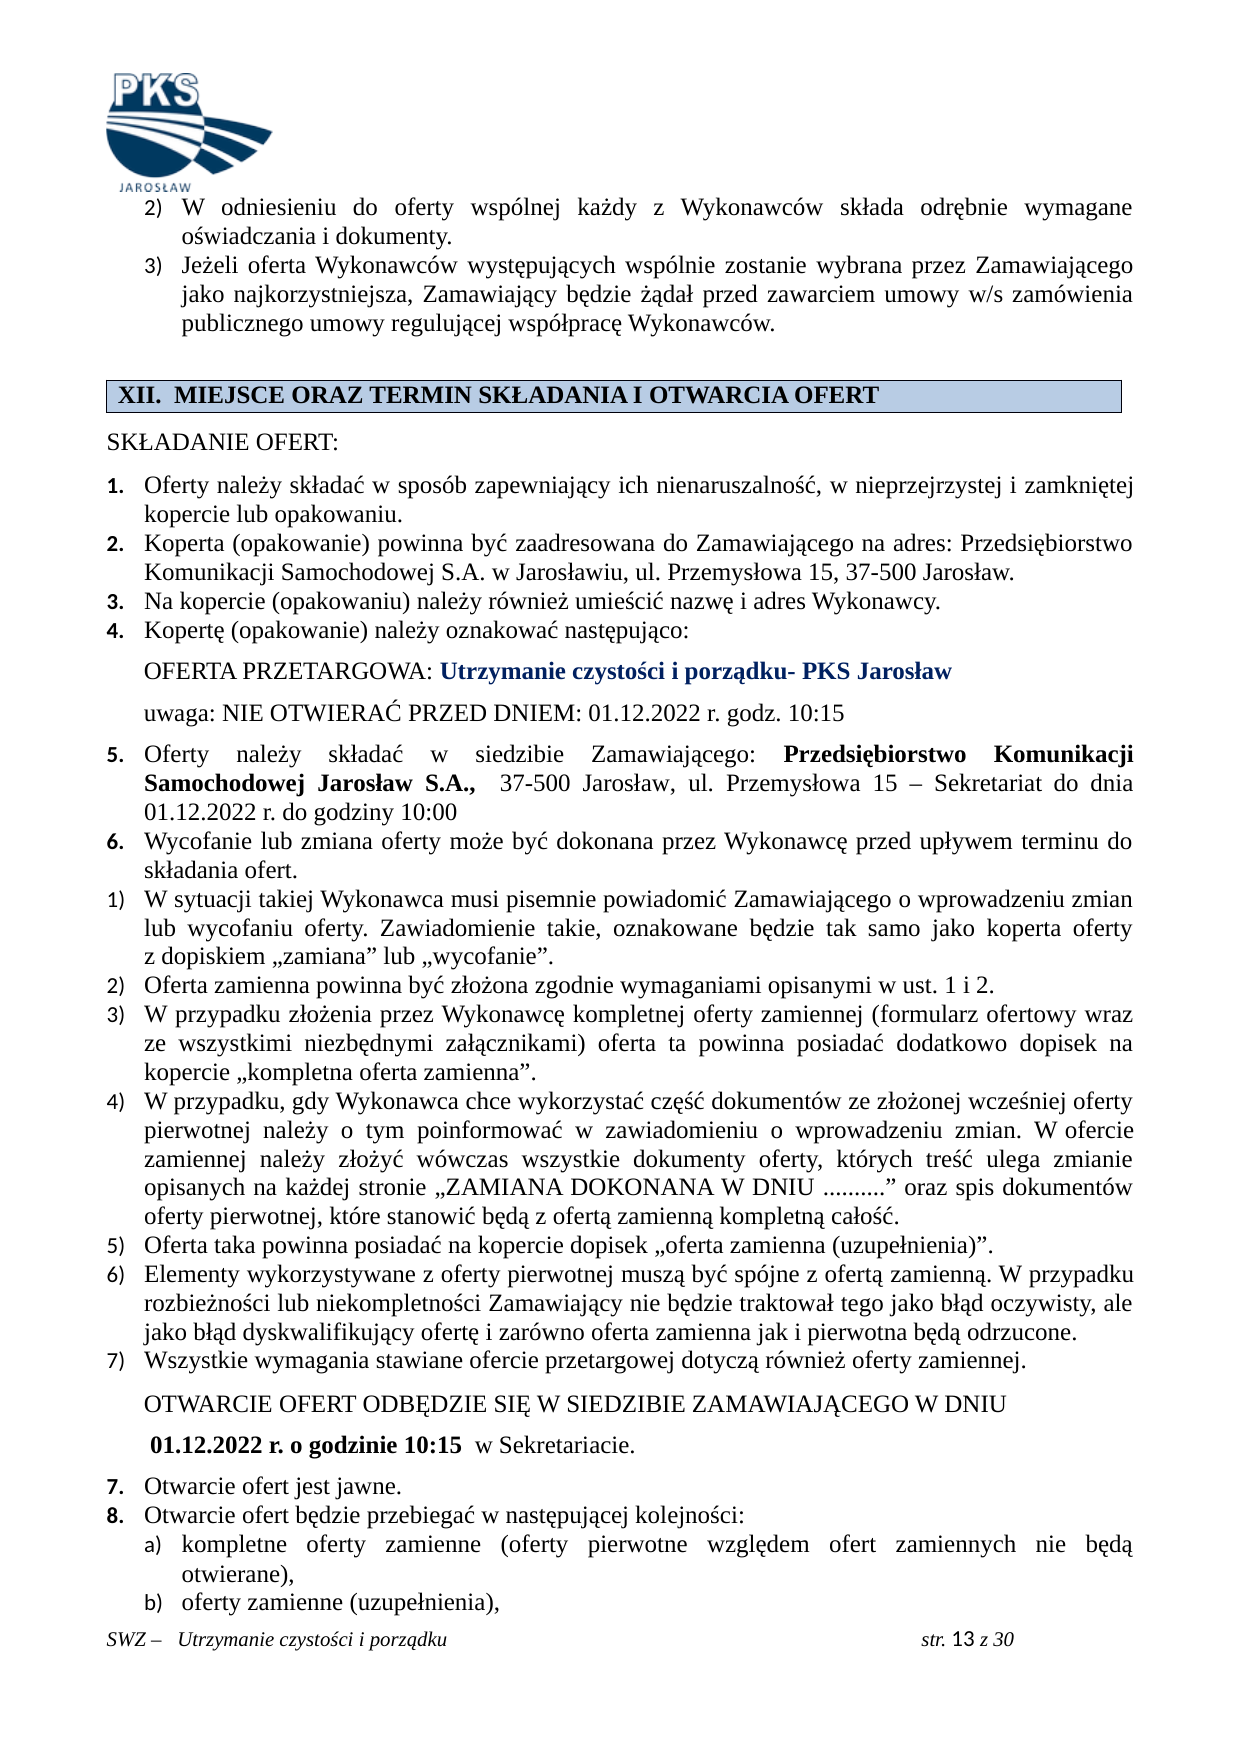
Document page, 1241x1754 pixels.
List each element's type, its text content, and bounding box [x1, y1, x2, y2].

list W przypadku, gdy Wykonawca chce wykorzystać część dokumentów ze złożonej wcześniej oferty pierwotnej należy o tym poinformować w zawiadomieniu o wprowadzeniu zmian. W ofercie zamiennej należy złożyć wówczas wszystkie dokumenty oferty, których treść ulega zmianie opisanych na każdej stronie „ZAMIANA DOKONANA W DNIU ..........” oraz spis dokumentów oferty pierwotnej, które stanowić będą z ofertą zamienną kompletną całość. [106, 1086, 1134, 1230]
text OFERTA PRZETARGOWA: Utrzymanie czystości i porządku- PKS Jarosław [143, 656, 1134, 685]
list Wszystkie wymagania stawiane ofercie przetargowej dotyczą również oferty zamiennej. [106, 1346, 1134, 1374]
list Oferty należy składać w siedzibie Zamawiającego: Przedsiębiorstwo Komunikacji Samochodowej Jarosław S.A., 37-500 Jarosław, ul. Przemysłowa 15 – Sekretariat do dnia 01.12.2022 r. do godziny 10:00 [106, 739, 1134, 826]
table_header XII. MIEJSCE ORAZ TERMIN SKŁADANIA I OTWARCIA OFERT [107, 381, 1121, 412]
list Koperta (opakowanie) powinna być zaadresowana do Zamawiającego na adres: Przedsiębiorstwo Komunikacji Samochodowej S.A. w Jarosławiu, ul. Przemysłowa 15, 37-500 Jarosław. [106, 528, 1134, 586]
text OTWARCIE OFERT ODBĘDZIE SIĘ W SIEDZIBIE ZAMAWIAJĄCEGO W DNIU [143, 1389, 1134, 1418]
list kompletne oferty zamienne (oferty pierwotne względem ofert zamiennych nie będą otwierane), [144, 1529, 1134, 1587]
text 01.12.2022 r. o godzinie 10:15 w Sekretariacie. [143, 1430, 1134, 1459]
list Otwarcie ofert jest jawne. [106, 1471, 1134, 1501]
list oferty zamienne (uzupełnienia), [144, 1587, 1134, 1616]
list Otwarcie ofert będzie przebiegać w następującej kolejności: [106, 1501, 1134, 1529]
list Oferta zamienna powinna być złożona zgodnie wymaganiami opisanymi w ust. 1 i 2. [106, 970, 1134, 999]
text uwaga: NIE OTWIERAĆ PRZED DNIEM: 01.12.2022 r. godz. 10:15 [143, 698, 1134, 726]
list Elementy wykorzystywane z oferty pierwotnej muszą być spójne z ofertą zamienną. W przypadku rozbieżności lub niekompletności Zamawiający nie będzie traktował tego jako błąd oczywisty, ale jako błąd dyskwalifikujący ofertę i zarówno oferta zamienna jak i pierwotna będą odrzucone. [106, 1259, 1134, 1346]
list Jeżeli oferta Wykonawców występujących wspólnie zostanie wybrana przez Zamawiającego jako najkorzystniejsza, Zamawiający będzie żądał przed zawarciem umowy w/s zamówienia publicznego umowy regulującej współpracę Wykonawców. [144, 250, 1134, 336]
text SKŁADANIE OFERT: [106, 427, 1134, 456]
list Oferty należy składać w sposób zapewniający ich nienaruszalność, w nieprzejrzystej i zamkniętej kopercie lub opakowaniu. [106, 470, 1134, 528]
list W przypadku złożenia przez Wykonawcę kompletnej oferty zamiennej (formularz ofertowy wraz ze wszystkimi niezbędnymi załącznikami) oferta ta powinna posiadać dodatkowo dopisek na kopercie „kompletna oferta zamienna”. [106, 999, 1134, 1086]
list Wycofanie lub zmiana oferty może być dokonana przez Wykonawcę przed upływem terminu do składania ofert. [106, 826, 1134, 884]
list W sytuacji takiej Wykonawca musi pisemnie powiadomić Zamawiającego o wprowadzeniu zmian lub wycofaniu oferty. Zawiadomienie takie, oznakowane będzie tak samo jako koperta oferty z dopiskiem „zamiana” lub „wycofanie”. [106, 884, 1134, 970]
list Oferta taka powinna posiadać na kopercie dopisek „oferta zamienna (uzupełnienia)”. [106, 1230, 1134, 1259]
list W odniesieniu do oferty wspólnej każdy z Wykonawców składa odrębnie wymagane oświadczania i dokumenty. [144, 192, 1134, 250]
list Na kopercie (opakowaniu) należy również umieścić nazwę i adres Wykonawcy. [106, 586, 1134, 615]
list Kopertę (opakowanie) należy oznakować następująco: [106, 615, 1134, 644]
